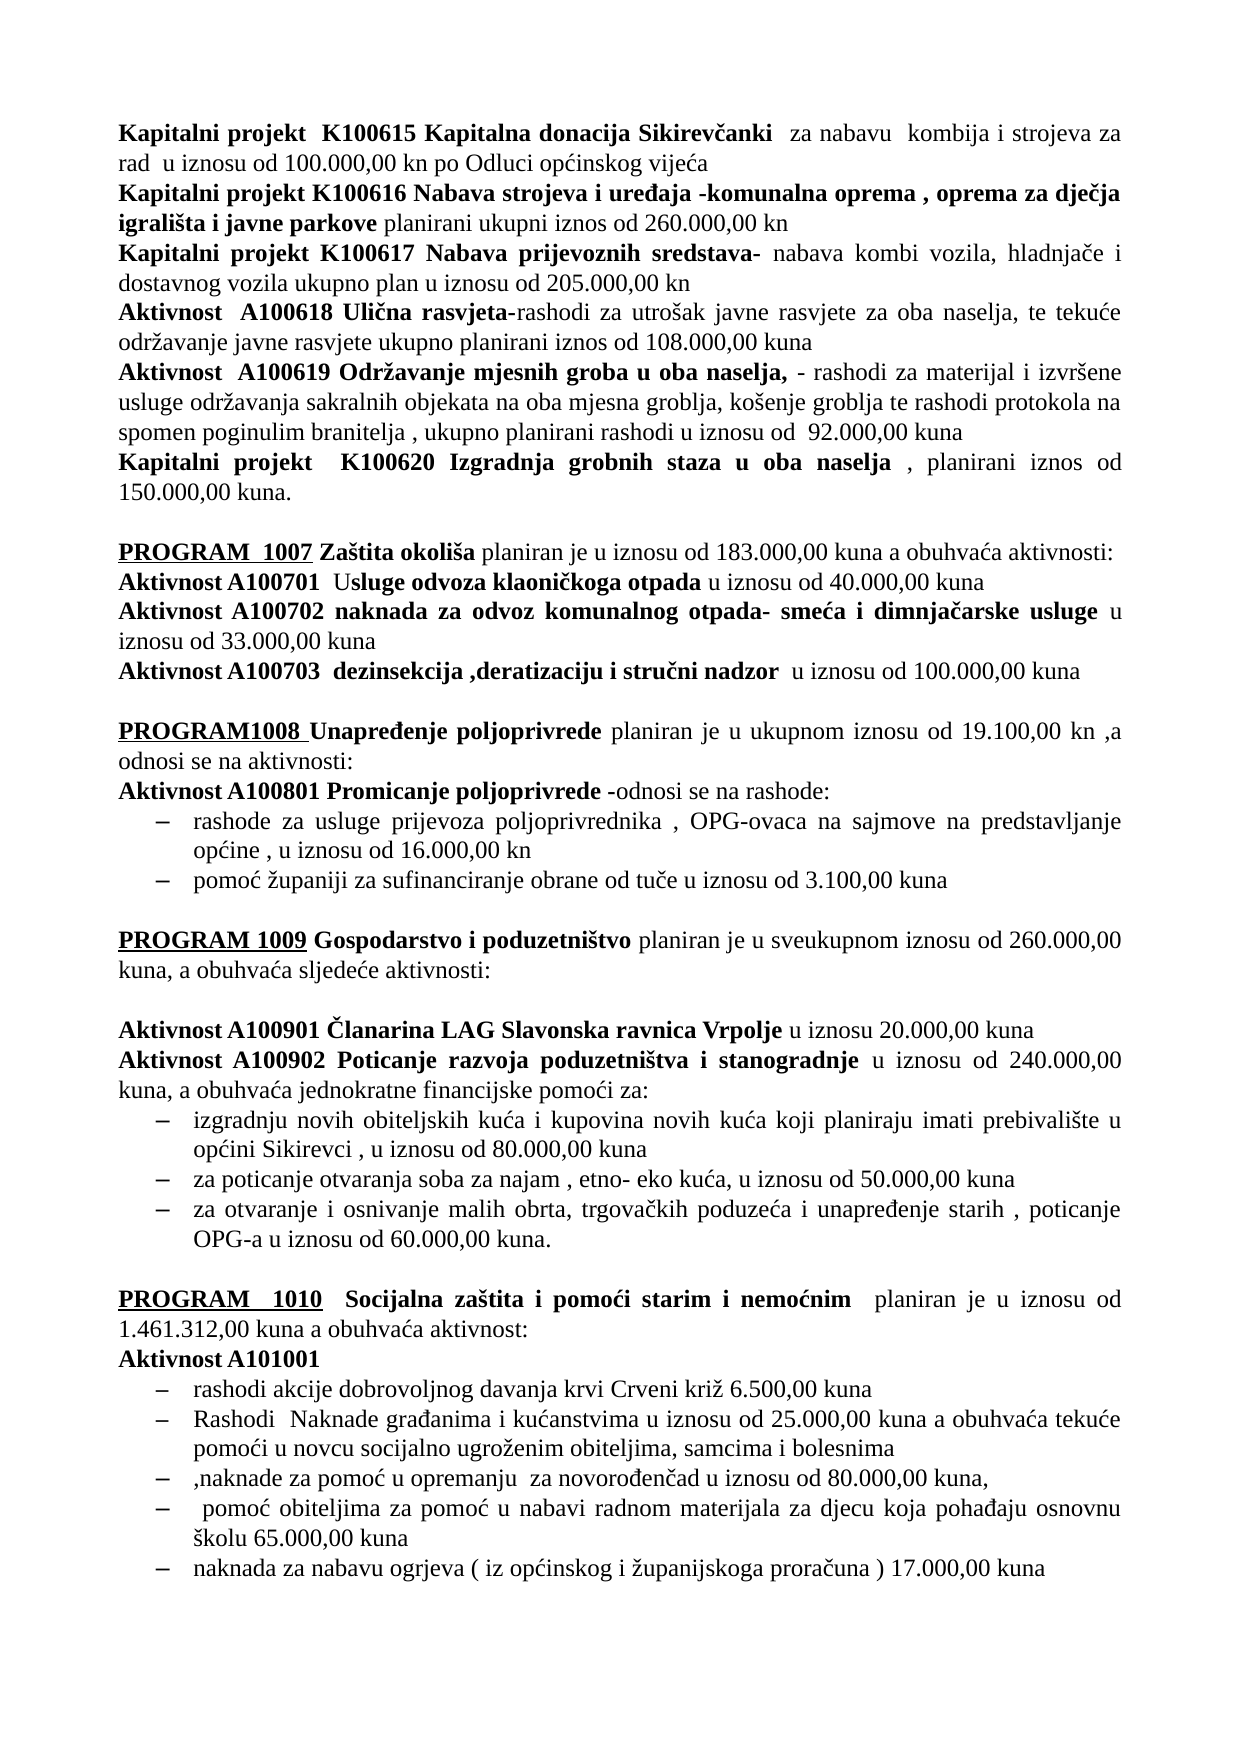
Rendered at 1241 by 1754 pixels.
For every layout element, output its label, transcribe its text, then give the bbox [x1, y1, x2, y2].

text Aktivnost A100901 Članarina LAG Slavonska ravnica Vrpolje u iznosu 20.000,00 kuna [118, 1015, 1122, 1044]
list pomoć županiji za sufinanciranje obrane od tuče u iznosu od 3.100,00 kuna [156, 866, 1122, 894]
text Aktivnost A100619 Održavanje mjesnih groba u oba naselja, - rashodi za materijal i izvršene usluge održavanja sakralnih objekata na oba mjesna groblja, košenje groblja te rashodi protokola na spomen poginulim branitelja , ukupno planirani rashodi u iznosu od 92.000,00 kuna [118, 357, 1122, 446]
text Aktivnost A100618 Ulična rasvjeta-rashodi za utrošak javne rasvjete za oba naselja, te tekuće održavanje javne rasvjete ukupno planirani iznos od 108.000,00 kuna [118, 297, 1122, 356]
list rashodi akcije dobrovoljnog davanja krvi Crveni križ 6.500,00 kuna [156, 1374, 1122, 1402]
list pomoć obiteljima za pomoć u nabavi radnom materijala za djecu koja pohađaju osnovnu školu 65.000,00 kuna [156, 1493, 1122, 1552]
text Aktivnost A100702 naknada za odvoz komunalnog otpada- smeća i dimnjačarske usluge u iznosu od 33.000,00 kuna [118, 596, 1122, 655]
text PROGRAM 1009 Gospodarstvo i poduzetništvo planiran je u sveukupnom iznosu od 260.000,00 kuna, a obuhvaća sljedeće aktivnosti: [118, 925, 1122, 984]
text Aktivnost A100902 Poticanje razvoja poduzetništva i stanogradnje u iznosu od 240.000,00 kuna, a obuhvaća jednokratne financijske pomoći za: [118, 1045, 1122, 1103]
text Kapitalni projekt K100615 Kapitalna donacija Sikirevčanki za nabavu kombija i strojeva za rad u iznosu od 100.000,00 kn po Odluci općinskog vijeća [118, 118, 1122, 177]
text PROGRAM 1007 Zaštita okoliša planiran je u iznosu od 183.000,00 kuna a obuhvaća aktivnosti: [118, 537, 1122, 565]
list rashode za usluge prijevoza poljoprivrednika , OPG-ovaca na sajmove na predstavljanje općine , u iznosu od 16.000,00 kn [156, 806, 1122, 864]
list naknada za nabavu ogrjeva ( iz općinskog i županijskoga proračuna ) 17.000,00 kuna [156, 1553, 1122, 1582]
text Kapitalni projekt K100620 Izgradnja grobnih staza u oba naselja , planirani iznos od 150.000,00 kuna. [118, 447, 1122, 506]
text Kapitalni projekt K100616 Nabava strojeva i uređaja -komunalna oprema , oprema za dječja igrališta i javne parkove planirani ukupni iznos od 260.000,00 kn [118, 178, 1122, 237]
text Aktivnost A100703 dezinsekcija ,deratizaciju i stručni nadzor u iznosu od 100.000,00 kuna [118, 656, 1122, 685]
list za poticanje otvaranja soba za najam , etno- eko kuća, u iznosu od 50.000,00 kuna [156, 1164, 1122, 1193]
text Aktivnost A100801 Promicanje poljoprivrede -odnosi se na rashode: [118, 776, 1122, 804]
list izgradnju novih obiteljskih kuća i kupovina novih kuća koji planiraju imati prebivalište u općini Sikirevci , u iznosu od 80.000,00 kuna [156, 1105, 1122, 1163]
text PROGRAM1008 Unapređenje poljoprivrede planiran je u ukupnom iznosu od 19.100,00 kn ,a odnosi se na aktivnosti: [118, 716, 1122, 775]
text Aktivnost A101001 [118, 1344, 1122, 1373]
text Aktivnost A100701 Usluge odvoza klaoničkoga otpada u iznosu od 40.000,00 kuna [118, 567, 1122, 595]
text PROGRAM 1010 Socijalna zaštita i pomoći starim i nemoćnim planiran je u iznosu od 1.461.312,00 kuna a obuhvaća aktivnost: [118, 1284, 1122, 1343]
list Rashodi Naknade građanima i kućanstvima u iznosu od 25.000,00 kuna a obuhvaća tekuće pomoći u novcu socijalno ugroženim obiteljima, samcima i bolesnima [156, 1404, 1122, 1462]
list za otvaranje i osnivanje malih obrta, trgovačkih poduzeća i unapređenje starih , poticanje OPG-a u iznosu od 60.000,00 kuna. [156, 1194, 1122, 1253]
text Kapitalni projekt K100617 Nabava prijevoznih sredstava- nabava kombi vozila, hladnjače i dostavnog vozila ukupno plan u iznosu od 205.000,00 kn [118, 238, 1122, 296]
list ,naknade za pomoć u opremanju za novorođenčad u iznosu od 80.000,00 kuna, [156, 1463, 1122, 1492]
